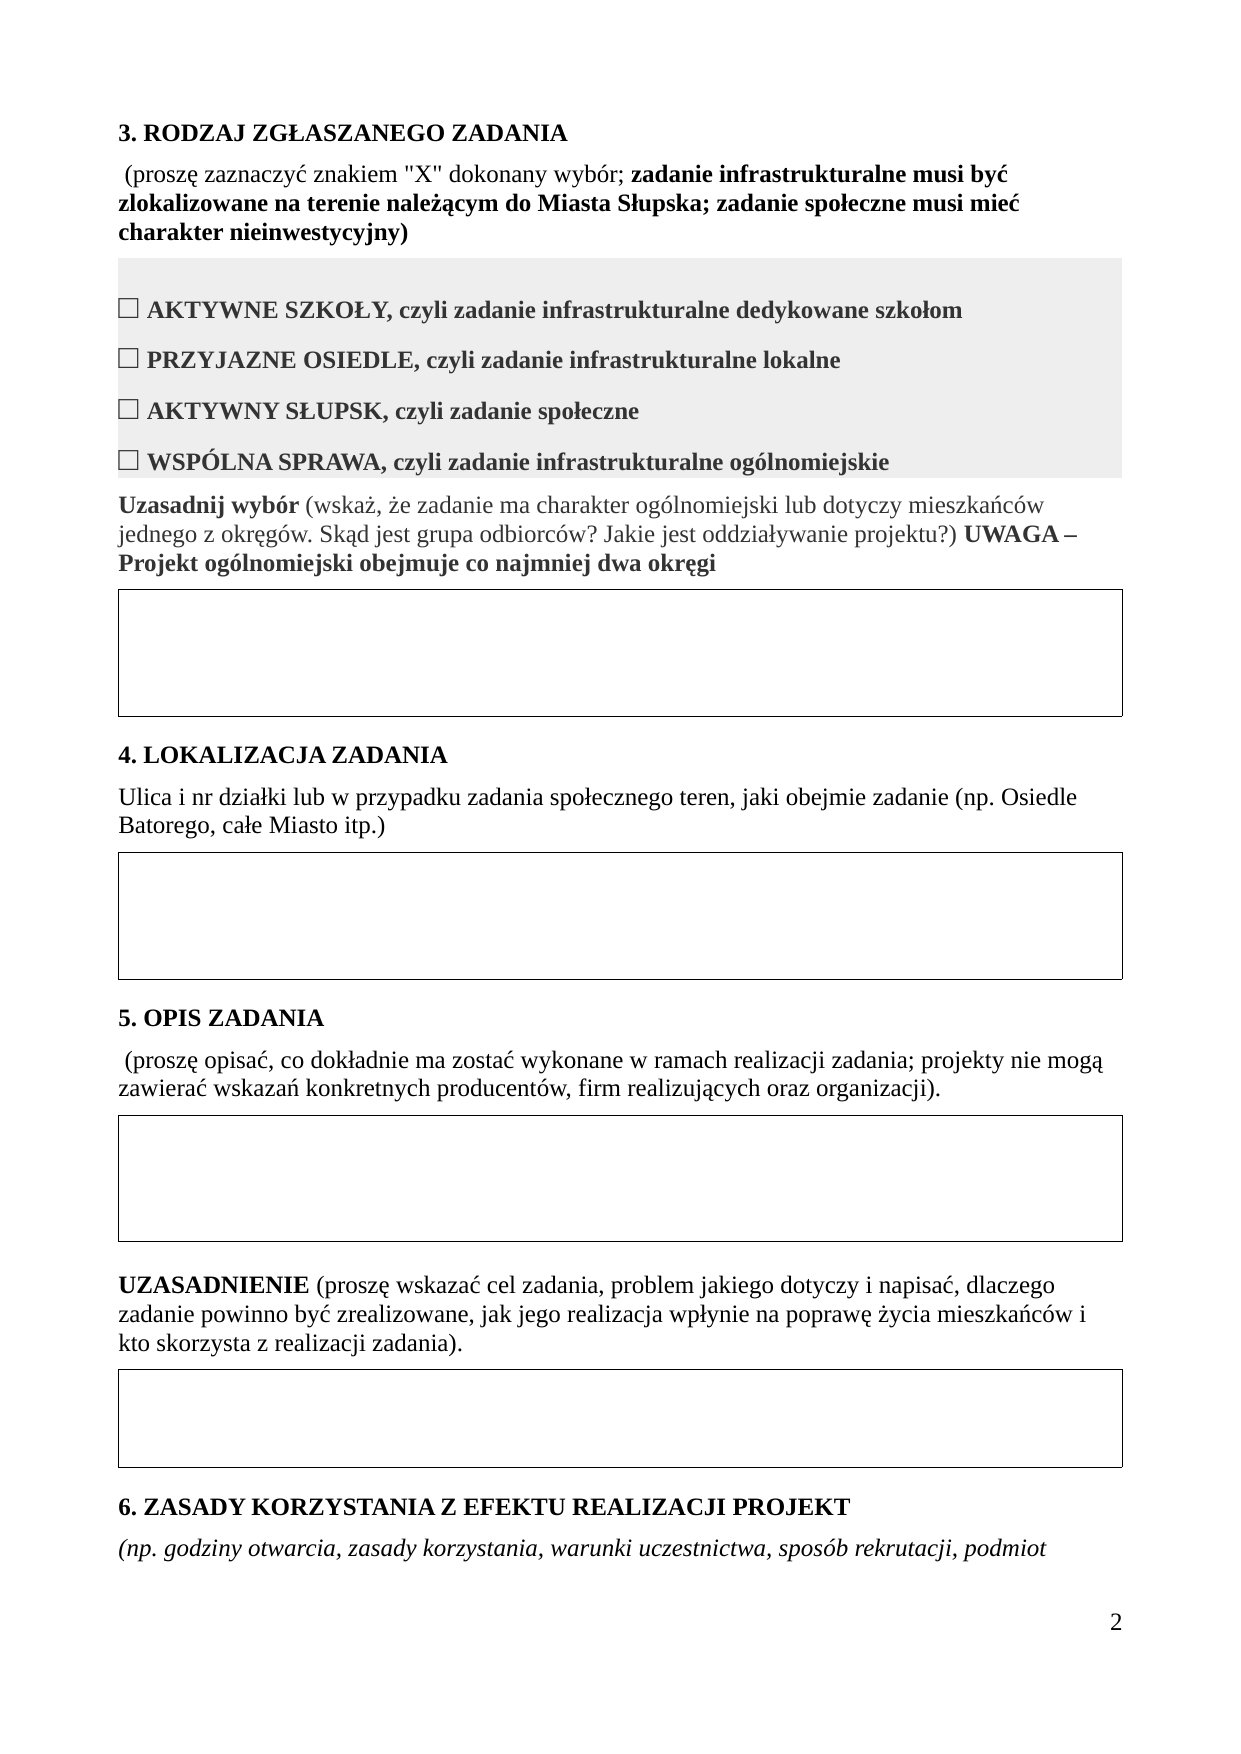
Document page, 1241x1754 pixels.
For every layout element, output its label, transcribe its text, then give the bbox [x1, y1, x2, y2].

text Ulica i nr działki lub w przypadku zadania społecznego teren, jaki obejmie zadanie (np. Osiedle Batorego, całe Miasto itp.) [118, 782, 1122, 839]
table_header [119, 1116, 1122, 1241]
subtitle 6. ZASADY KORZYSTANIA Z EFEKTU REALIZACJI PROJEKT [118, 1492, 1122, 1521]
subtitle 4. LOKALIZACJA ZADANIA [118, 741, 1122, 769]
table_header [119, 590, 1122, 716]
subtitle 3. RODZAJ ZGŁASZANEGO ZADANIA [118, 118, 1122, 147]
text UZASADNIENIE (proszę wskazać cel zadania, problem jakiego dotyczy i napisać, dlaczego zadanie powinno być zrealizowane, jak jego realizacja wpłynie na poprawę życia mieszkańców i kto skorzysta z realizacji zadania). [118, 1270, 1122, 1356]
subtitle 5. OPIS ZADANIA [118, 1003, 1122, 1032]
text Uzasadnij wybór (wskaż, że zadanie ma charakter ogólnomiejski lub dotyczy mieszkańców jednego z okręgów. Skąd jest grupa odbiorców? Jakie jest oddziaływanie projektu?) UWAGA – Projekt ogólnomiejski obejmuje co najmniej dwa okręgi [118, 490, 1122, 576]
text □ AKTYWNE SZKOŁY, czyli zadanie infrastrukturalne dedykowane szkołom [118, 287, 1122, 325]
text □ PRZYJAZNE OSIEDLE, czyli zadanie infrastrukturalne lokalne [118, 338, 1122, 376]
table_header [119, 1370, 1122, 1467]
text □ WSPÓLNA SPRAWA, czyli zadanie infrastrukturalne ogólnomiejskie [118, 439, 1122, 478]
text (proszę opisać, co dokładnie ma zostać wykonane w ramach realizacji zadania; projekty nie mogą zawierać wskazań konkretnych producentów, firm realizujących oraz organizacji). [118, 1045, 1122, 1102]
table_header [119, 853, 1122, 978]
text (np. godziny otwarcia, zasady korzystania, warunki uczestnictwa, sposób rekrutacji, podmiot [118, 1533, 1122, 1562]
text □ AKTYWNY SŁUPSK, czyli zadanie społeczne [118, 388, 1122, 427]
text (proszę zaznaczyć znakiem "X" dokonany wybór; zadanie infrastrukturalne musi być zlokalizowane na terenie należącym do Miasta Słupska; zadanie społeczne musi mieć charakter nieinwestycyjny) [118, 159, 1122, 246]
